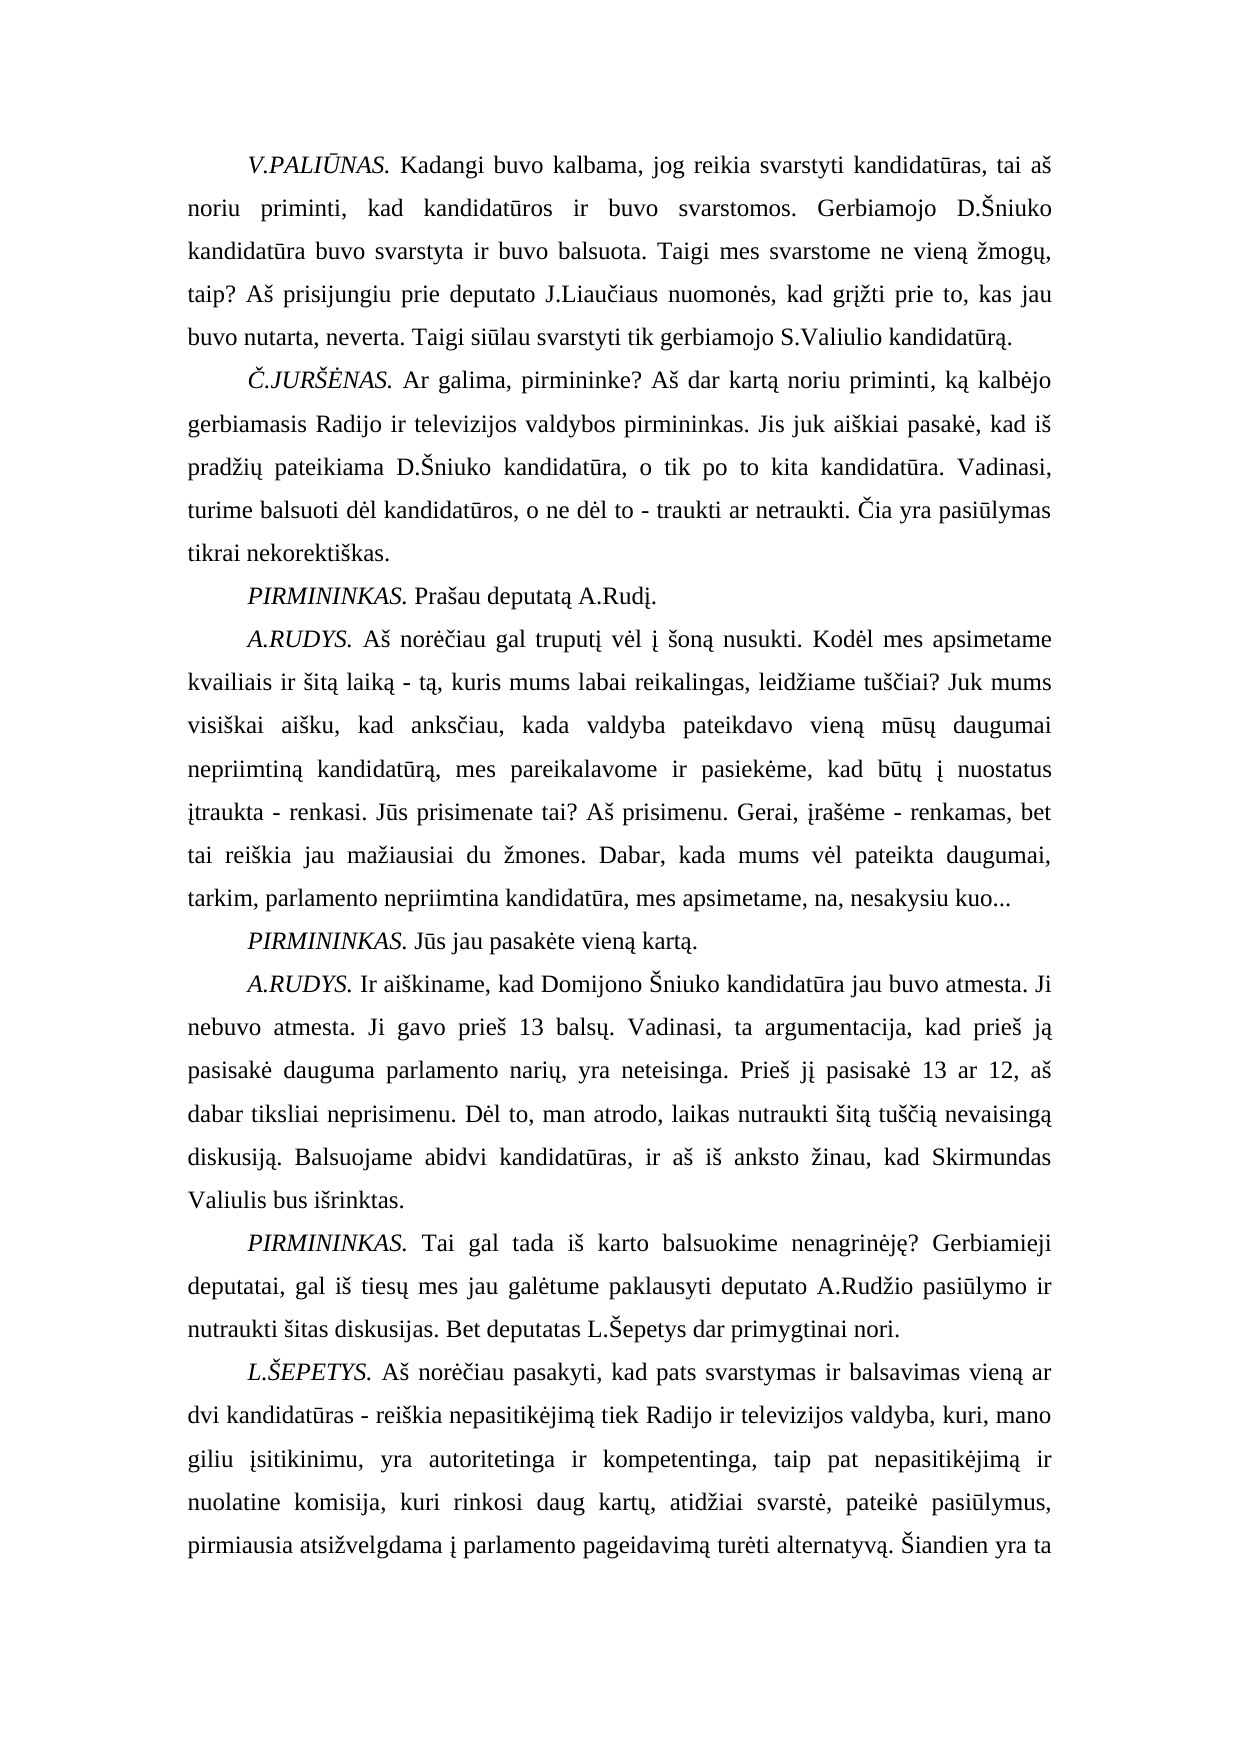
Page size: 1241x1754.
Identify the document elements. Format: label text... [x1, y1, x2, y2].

text PIRMININKAS. Jūs jau pasakėte vieną kartą. [187, 926, 1053, 955]
text A.RUDYS. Aš norėčiau gal truputį vėl į šoną nusukti. Kodėl mes apsimetame kvailiais ir šitą laiką - tą, kuris mums labai reikalingas, leidžiame tuščiai? Juk mums visiškai aišku, kad anksčiau, kada valdyba pateikdavo vieną mūsų daugumai nepriimtiną kandidatūrą, mes pareikalavome ir pasiekėme, kad būtų į nuostatus įtraukta - renkasi. Jūs prisimenate tai? Aš prisimenu. Gerai, įrašėme - renkamas, bet tai reiškia jau mažiausiai du žmones. Dabar, kada mums vėl pateikta daugumai, tarkim, parlamento nepriimtina kandidatūra, mes apsimetame, na, nesakysiu kuo... [187, 624, 1053, 912]
text PIRMININKAS. Prašau deputatą A.Rudį. [187, 581, 1053, 610]
text V.PALIŪNAS. Kadangi buvo kalbama, jog reikia svarstyti kandidatūras, tai aš noriu priminti, kad kandidatūros ir buvo svarstomos. Gerbiamojo D.Šniuko kandidatūra buvo svarstyta ir buvo balsuota. Taigi mes svarstome ne vieną žmogų, taip? Aš prisijungiu prie deputato J.Liaučiaus nuomonės, kad grįžti prie to, kas jau buvo nutarta, neverta. Taigi siūlau svarstyti tik gerbiamojo S.Valiulio kandidatūrą. [187, 150, 1053, 351]
text Č.JURŠĖNAS. Ar galima, pirmininke? Aš dar kartą noriu priminti, ką kalbėjo gerbiamasis Radijo ir televizijos valdybos pirmininkas. Jis juk aiškiai pasakė, kad iš pradžių pateikiama D.Šniuko kandidatūra, o tik po to kita kandidatūra. Vadinasi, turime balsuoti dėl kandidatūros, o ne dėl to - traukti ar netraukti. Čia yra pasiūlymas tikrai nekorektiškas. [187, 366, 1053, 567]
text PIRMININKAS. Tai gal tada iš karto balsuokime nenagrinėję? Gerbiamieji deputatai, gal iš tiesų mes jau galėtume paklausyti deputato A.Rudžio pasiūlymo ir nutraukti šitas diskusijas. Bet deputatas L.Šepetys dar primygtinai nori. [187, 1228, 1053, 1343]
text A.RUDYS. Ir aiškiname, kad Domijono Šniuko kandidatūra jau buvo atmesta. Ji nebuvo atmesta. Ji gavo prieš 13 balsų. Vadinasi, ta argumentacija, kad prieš ją pasisakė dauguma parlamento narių, yra neteisinga. Prieš jį pasisakė 13 ar 12, aš dabar tiksliai neprisimenu. Dėl to, man atrodo, laikas nutraukti šitą tuščią nevaisingą diskusiją. Balsuojame abidvi kandidatūras, ir aš iš anksto žinau, kad Skirmundas Valiulis bus išrinktas. [187, 969, 1053, 1214]
text L.ŠEPETYS. Aš norėčiau pasakyti, kad pats svarstymas ir balsavimas vieną ar dvi kandidatūras - reiškia nepasitikėjimą tiek Radijo ir televizijos valdyba, kuri, mano giliu įsitikinimu, yra autoritetinga ir kompetentinga, taip pat nepasitikėjimą ir nuolatine komisija, kuri rinkosi daug kartų, atidžiai svarstė, pateikė pasiūlymus, pirmiausia atsižvelgdama į parlamento pageidavimą turėti alternatyvą. Šiandien yra ta [187, 1357, 1053, 1559]
